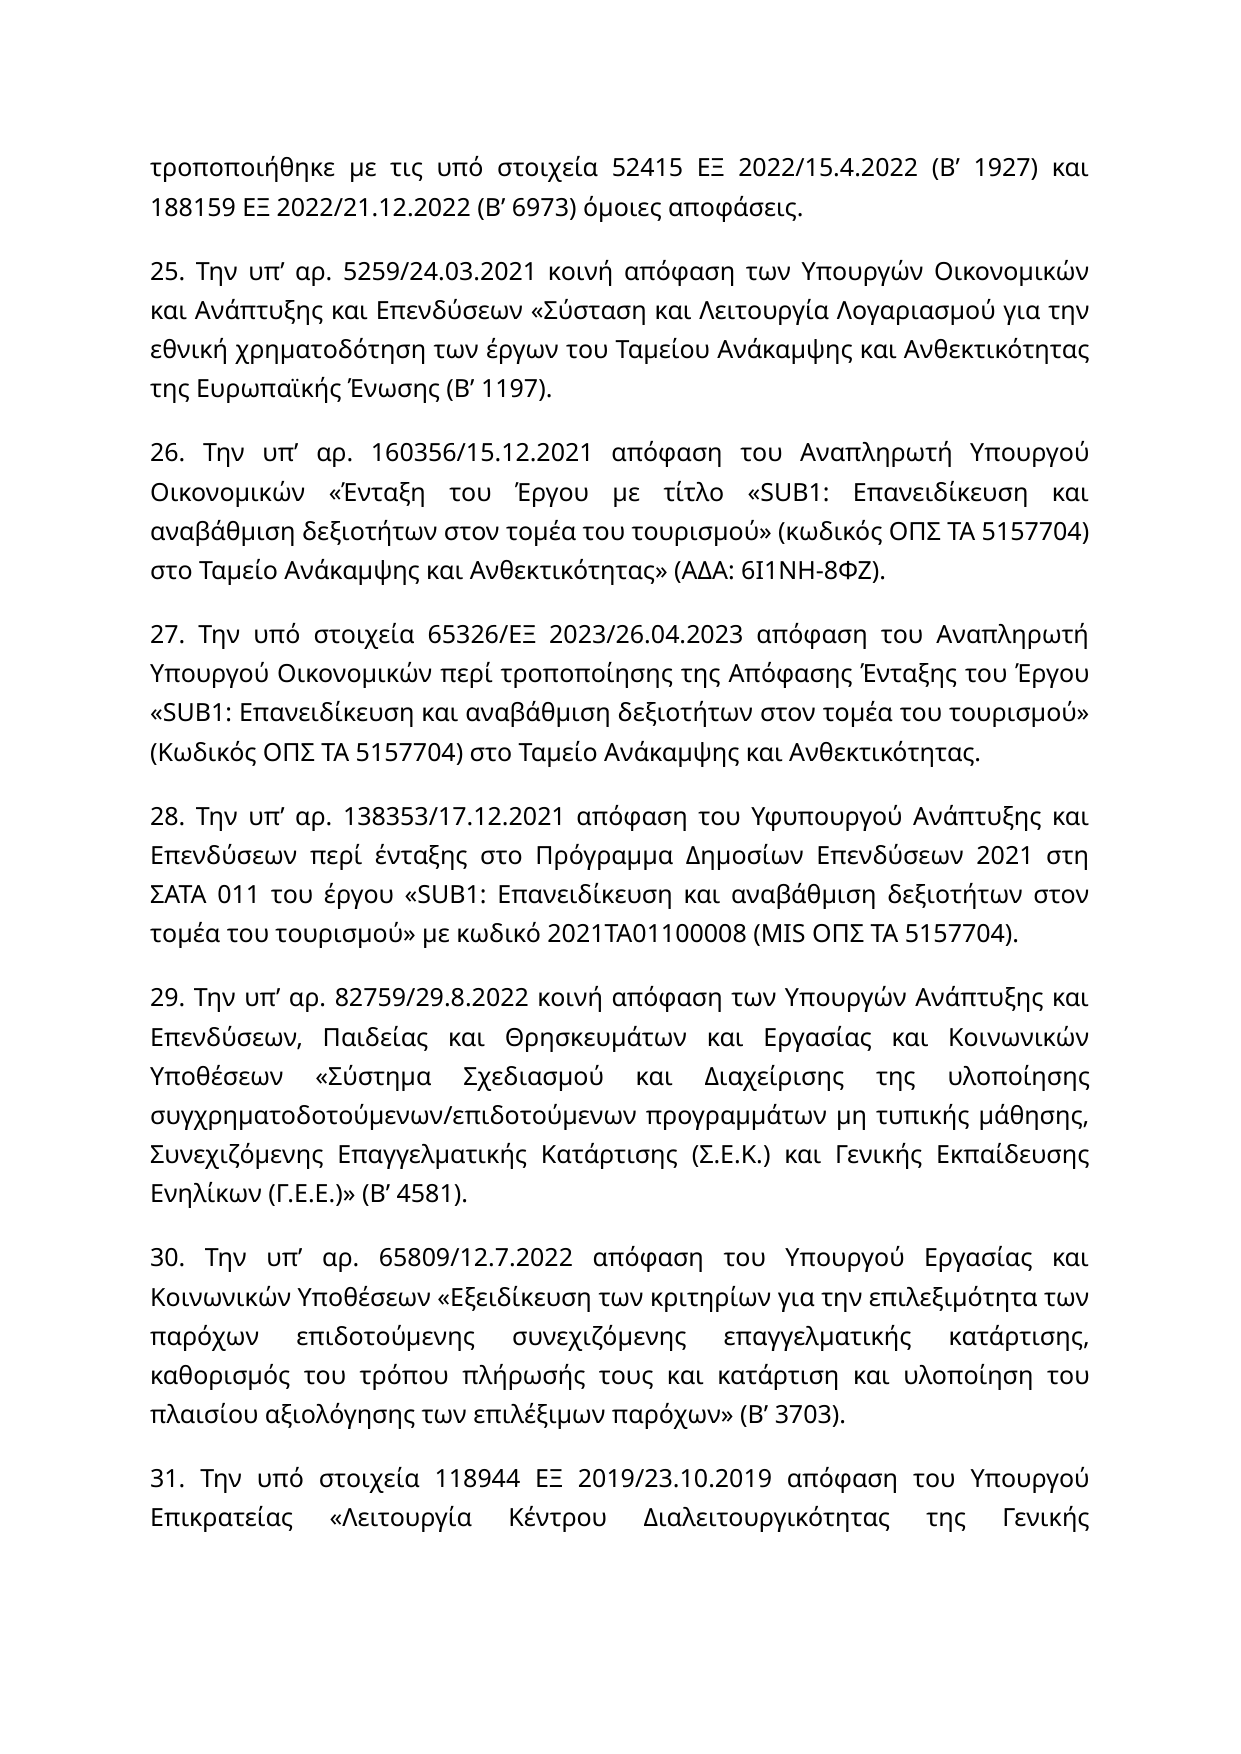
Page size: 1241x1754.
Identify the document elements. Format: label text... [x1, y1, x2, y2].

text 29. Την υπ’ αρ. 82759/29.8.2022 κοινή απόφαση των Υπουργών Ανάπτυξης και Επενδύσεων, Παιδείας και Θρησκευμάτων και Εργασίας και Κοινωνικών Υποθέσεων «Σύστημα Σχεδιασμού και Διαχείρισης της υλοποίησης συγχρηματοδοτούμενων/επιδοτούμενων προγραμμάτων μη τυπικής μάθησης, Συνεχιζόμενης Επαγγελματικής Κατάρτισης (Σ.Ε.Κ.) και Γενικής Εκπαίδευσης Ενηλίκων (Γ.Ε.Ε.)» (Β’ 4581). [150, 980, 1090, 1210]
text 31. Την υπό στοιχεία 118944 ΕΞ 2019/23.10.2019 απόφαση του Υπουργού Επικρατείας «Λειτουργία Κέντρου Διαλειτουργικότητας της Γενικής [150, 1461, 1090, 1534]
text 30. Την υπ’ αρ. 65809/12.7.2022 απόφαση του Υπουργού Εργασίας και Κοινωνικών Υποθέσεων «Εξειδίκευση των κριτηρίων για την επιλεξιμότητα των παρόχων επιδοτούμενης συνεχιζόμενης επαγγελματικής κατάρτισης, καθορισμός του τρόπου πλήρωσής τους και κατάρτιση και υλοποίηση του πλαισίου αξιολόγησης των επιλέξιμων παρόχων» (Β’ 3703). [150, 1240, 1090, 1431]
text 25. Την υπ’ αρ. 5259/24.03.2021 κοινή απόφαση των Υπουργών Οικονομικών και Ανάπτυξης και Επενδύσεων «Σύσταση και Λειτουργία Λογαριασμού για την εθνική χρηματοδότηση των έργων του Ταμείου Ανάκαμψης και Ανθεκτικότητας της Ευρωπαϊκής Ένωσης (Β’ 1197). [150, 253, 1090, 405]
text 27. Την υπό στοιχεία 65326/ΕΞ 2023/26.04.2023 απόφαση του Αναπληρωτή Υπουργού Οικονομικών περί τροποποίησης της Απόφασης Ένταξης του Έργου «SUB1: Επανειδίκευση και αναβάθμιση δεξιοτήτων στον τομέα του τουρισμού» (Κωδικός ΟΠΣ ΤΑ 5157704) στο Ταμείο Ανάκαμψης και Ανθεκτικότητας. [150, 617, 1090, 768]
text 28. Την υπ’ αρ. 138353/17.12.2021 απόφαση του Υφυπουργού Ανάπτυξης και Επενδύσεων περί ένταξης στο Πρόγραμμα Δημοσίων Επενδύσεων 2021 στη ΣΑΤΑ 011 του έργου «SUB1: Επανειδίκευση και αναβάθμιση δεξιοτήτων στον τομέα του τουρισμού» με κωδικό 2021ΤΑ01100008 (MIS ΟΠΣ ΤΑ 5157704). [150, 798, 1090, 950]
text τροποποιήθηκε με τις υπό στοιχεία 52415 ΕΞ 2022/15.4.2022 (Β’ 1927) και 188159 ΕΞ 2022/21.12.2022 (Β’ 6973) όμοιες αποφάσεις. [150, 150, 1090, 223]
text 26. Την υπ’ αρ. 160356/15.12.2021 απόφαση του Αναπληρωτή Υπουργού Οικονομικών «Ένταξη του Έργου με τίτλο «SUB1: Επανειδίκευση και αναβάθμιση δεξιοτήτων στον τομέα του τουρισμού» (κωδικός ΟΠΣ ΤΑ 5157704) στο Ταμείο Ανάκαμψης και Ανθεκτικότητας» (ΑΔΑ: 6Ι1ΝΗ-8ΦΖ). [150, 435, 1090, 587]
